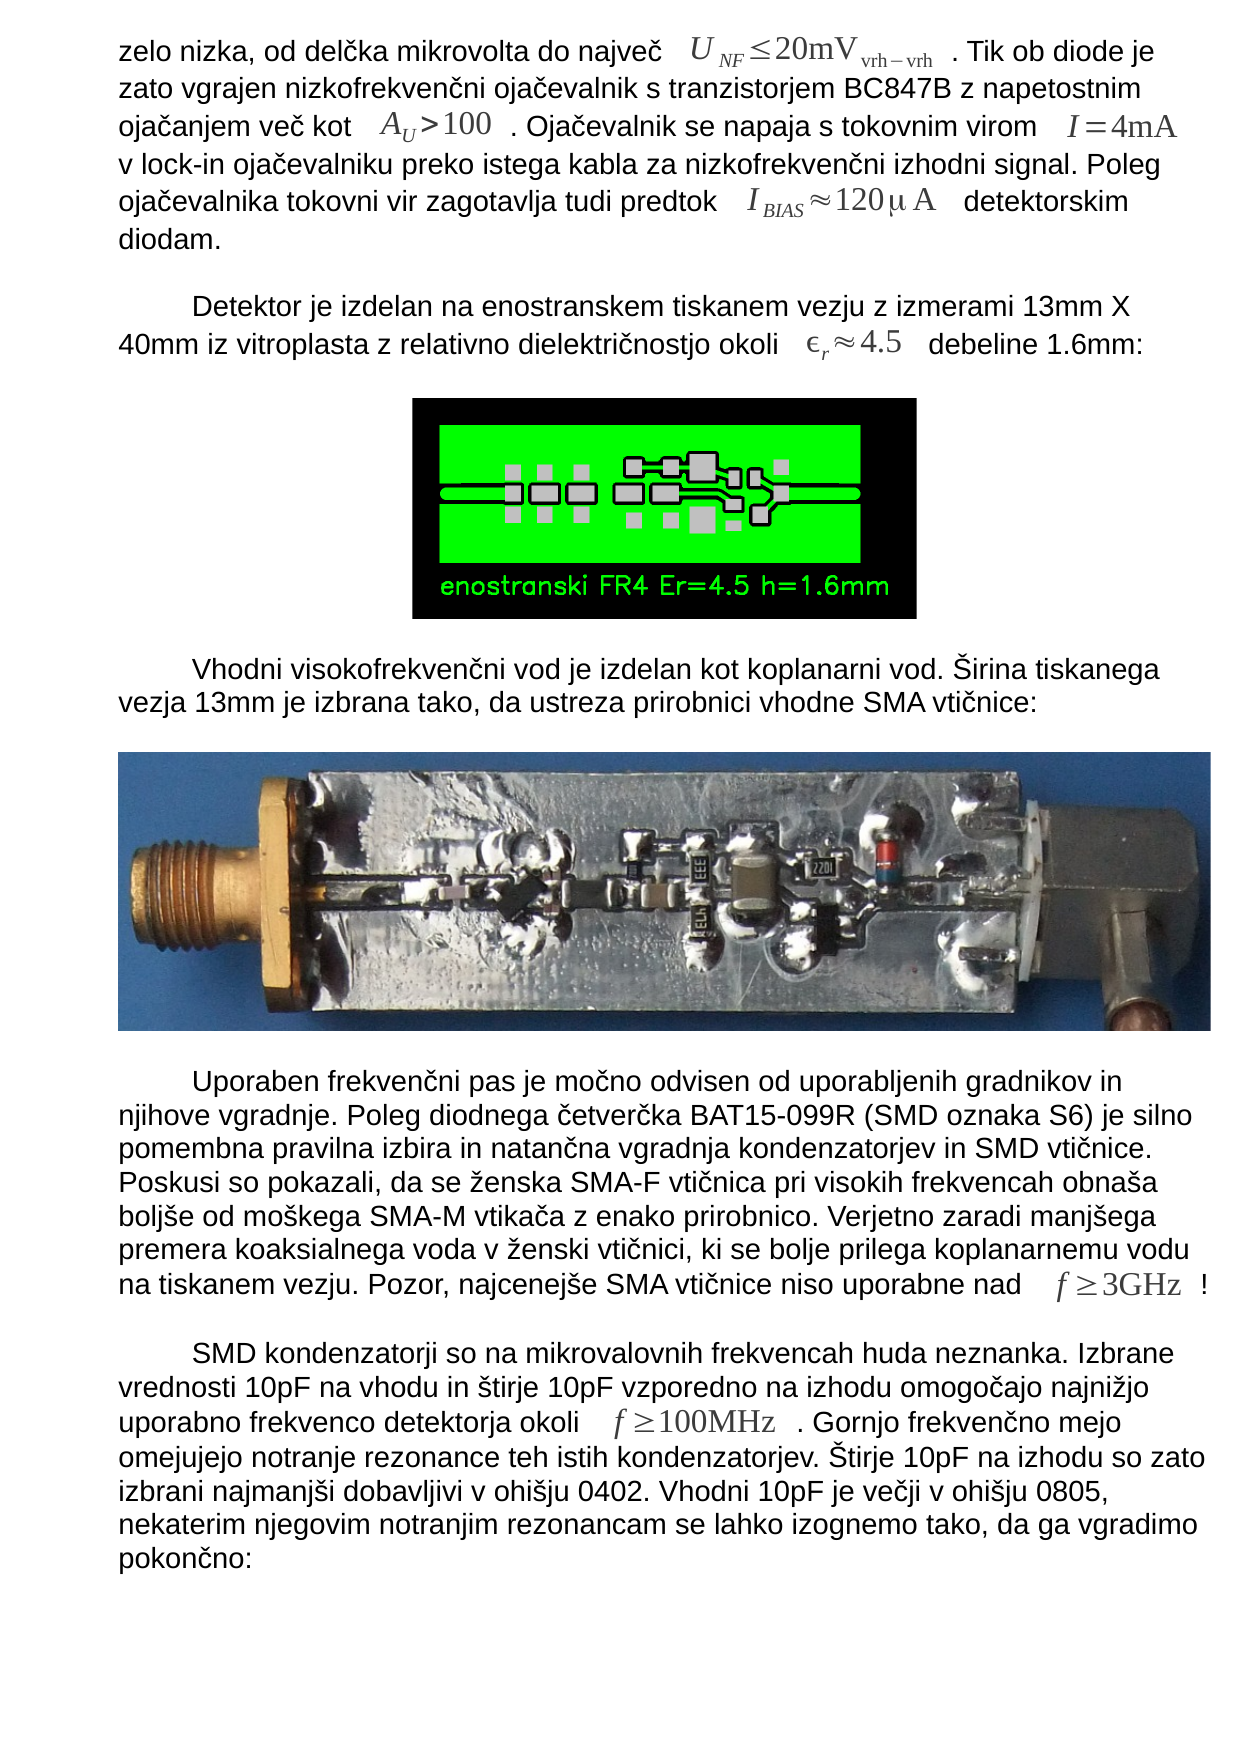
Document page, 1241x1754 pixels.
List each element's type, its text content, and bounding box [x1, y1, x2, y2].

text Detektor je izdelan na enostranskem tiskanem vezju z izmerami 13mm X 40mm iz vitroplasta z relativno dielektričnostjo okoli debeline 1.6mm: [118, 289, 1211, 365]
picture [412, 398, 917, 619]
text Kljub podvojevalni vezavi je izhodna napetost detektorja s kvadratnim odzivom zelo nizka, od delčka mikrovolta do največ . Tik ob diode je zato vgrajen nizkofrekvenčni ojačevalnik s tranzistorjem BC847B z napetostnim ojačanjem več kot . Ojačevalnik se napaja s tokovnim virom v lock-in ojačevalniku preko istega kabla za nizkofrekvenčni izhodni signal. Poleg ojačevalnika tokovni vir zagotavlja tudi predtok detektorskim diodam. [118, 29, 1211, 256]
text SMD kondenzatorji so na mikrovalovnih frekvencah huda neznanka. Izbrane vrednosti 10pF na vhodu in štirje 10pF vzporedno na izhodu omogočajo najnižjo uporabno frekvenco detektorja okoli . Gornjo frekvenčno mejo omejujejo notranje rezonance teh istih kondenzatorjev. Štirje 10pF na izhodu so zato izbrani najmanjši dobavljivi v ohišju 0402. Vhodni 10pF je večji v ohišju 0805, nekaterim njegovim notranjim rezonancam se lahko izognemo tako, da ga vgradimo pokončno: [118, 1336, 1211, 1574]
text Uporaben frekvenčni pas je močno odvisen od uporabljenih gradnikov in njihove vgradnje. Poleg diodnega četverčka BAT15-099R (SMD oznaka S6) je silno pomembna pravilna izbira in natančna vgradnja kondenzatorjev in SMD vtičnice. Poskusi so pokazali, da se ženska SMA-F vtičnica pri visokih frekvencah obnaša boljše od moškega SMA-M vtikača z enako prirobnico. Verjetno zaradi manjšega premera koaksialnega voda v ženski vtičnici, ki se bolje prilega koplanarnemu vodu na tiskanem vezju. Pozor, najcenejše SMA vtičnice niso uporabne nad ! [118, 1064, 1211, 1302]
text Vhodni visokofrekvenčni vod je izdelan kot koplanarni vod. Širina tiskanega vezja 13mm je izbrana tako, da ustreza prirobnici vhodne SMA vtičnice: [118, 652, 1211, 719]
picture [118, 752, 1211, 1031]
